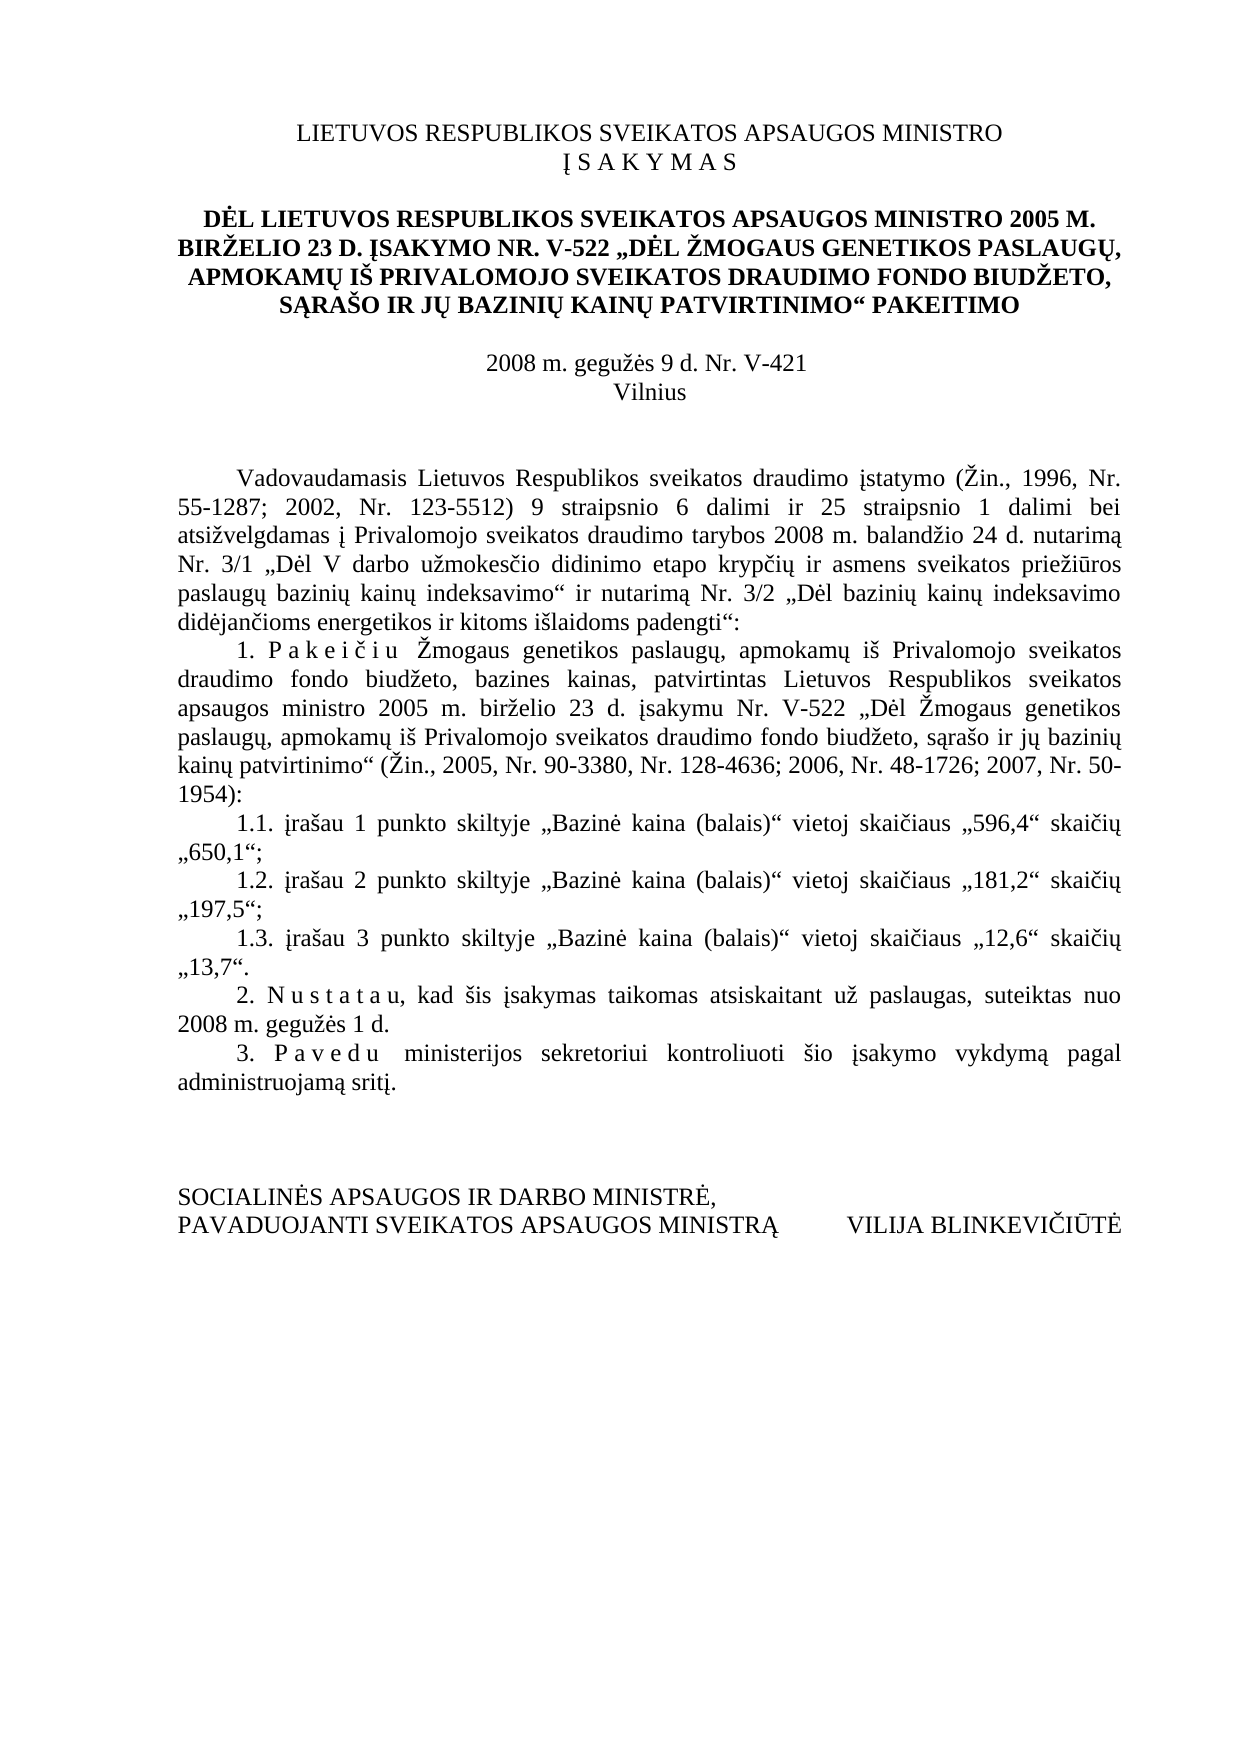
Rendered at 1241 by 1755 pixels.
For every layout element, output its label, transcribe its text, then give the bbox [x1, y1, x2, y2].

text LIETUVOS RESPUBLIKOS SVEIKATOS APSAUGOS MINISTRO [177, 118, 1122, 147]
text ĮSAKYMAS [177, 147, 1122, 176]
text 2. Nustatau, kad šis įsakymas taikomas atsiskaitant už paslaugas, suteiktas nuo 2008 m. gegužės 1 d. [177, 981, 1122, 1038]
text Vadovaudamasis Lietuvos Respublikos sveikatos draudimo įstatymo (Žin., 1996, Nr. 55-1287; 2002, Nr. 123-5512) 9 straipsnio 6 dalimi ir 25 straipsnio 1 dalimi bei atsižvelgdamas į Privalomojo sveikatos draudimo tarybos 2008 m. balandžio 24 d. nutarimą Nr. 3/1 „Dėl V darbo užmokesčio didinimo etapo krypčių ir asmens sveikatos priežiūros paslaugų bazinių kainų indeksavimo“ ir nutarimą Nr. 3/2 „Dėl bazinių kainų indeksavimo didėjančioms energetikos ir kitoms išlaidoms padengti“: [177, 463, 1122, 636]
text 1.1. įrašau 1 punkto skiltyje „Bazinė kaina (balais)“ vietoj skaičiaus „596,4“ skaičių „650,1“; [177, 808, 1122, 866]
text SOCIALINĖS APSAUGOS IR DARBO MINISTRĖ, [177, 1182, 1122, 1211]
text DĖL LIETUVOS RESPUBLIKOS SVEIKATOS APSAUGOS MINISTRO 2005 M. BIRŽELIO 23 D. ĮSAKYMO NR. V-522 „DĖL ŽMOGAUS GENETIKOS PASLAUGŲ, APMOKAMŲ IŠ PRIVALOMOJO SVEIKATOS DRAUDIMO FONDO BIUDŽETO, SĄRAŠO IR JŲ BAZINIŲ KAINŲ PATVIRTINIMO“ PAKEITIMO [177, 204, 1122, 319]
text PAVADUOJANTI SVEIKATOS APSAUGOS MINISTRĄ VILIJA BLINKEVIČIŪTĖ [177, 1211, 1122, 1239]
text Vilnius [177, 377, 1122, 406]
text 1. Pakeičiu Žmogaus genetikos paslaugų, apmokamų iš Privalomojo sveikatos draudimo fondo biudžeto, bazines kainas, patvirtintas Lietuvos Respublikos sveikatos apsaugos ministro 2005 m. birželio 23 d. įsakymu Nr. V-522 „Dėl Žmogaus genetikos paslaugų, apmokamų iš Privalomojo sveikatos draudimo fondo biudžeto, sąrašo ir jų bazinių kainų patvirtinimo“ (Žin., 2005, Nr. 90-3380, Nr. 128-4636; 2006, Nr. 48-1726; 2007, Nr. 50-1954): [177, 636, 1122, 808]
text 1.2. įrašau 2 punkto skiltyje „Bazinė kaina (balais)“ vietoj skaičiaus „181,2“ skaičių „197,5“; [177, 866, 1122, 923]
text 1.3. įrašau 3 punkto skiltyje „Bazinė kaina (balais)“ vietoj skaičiaus „12,6“ skaičių „13,7“. [177, 923, 1122, 981]
text 2008 m. gegužės 9 d. Nr. V-421 [177, 348, 1122, 377]
text 3. Pavedu ministerijos sekretoriui kontroliuoti šio įsakymo vykdymą pagal administruojamą sritį. [177, 1038, 1122, 1096]
